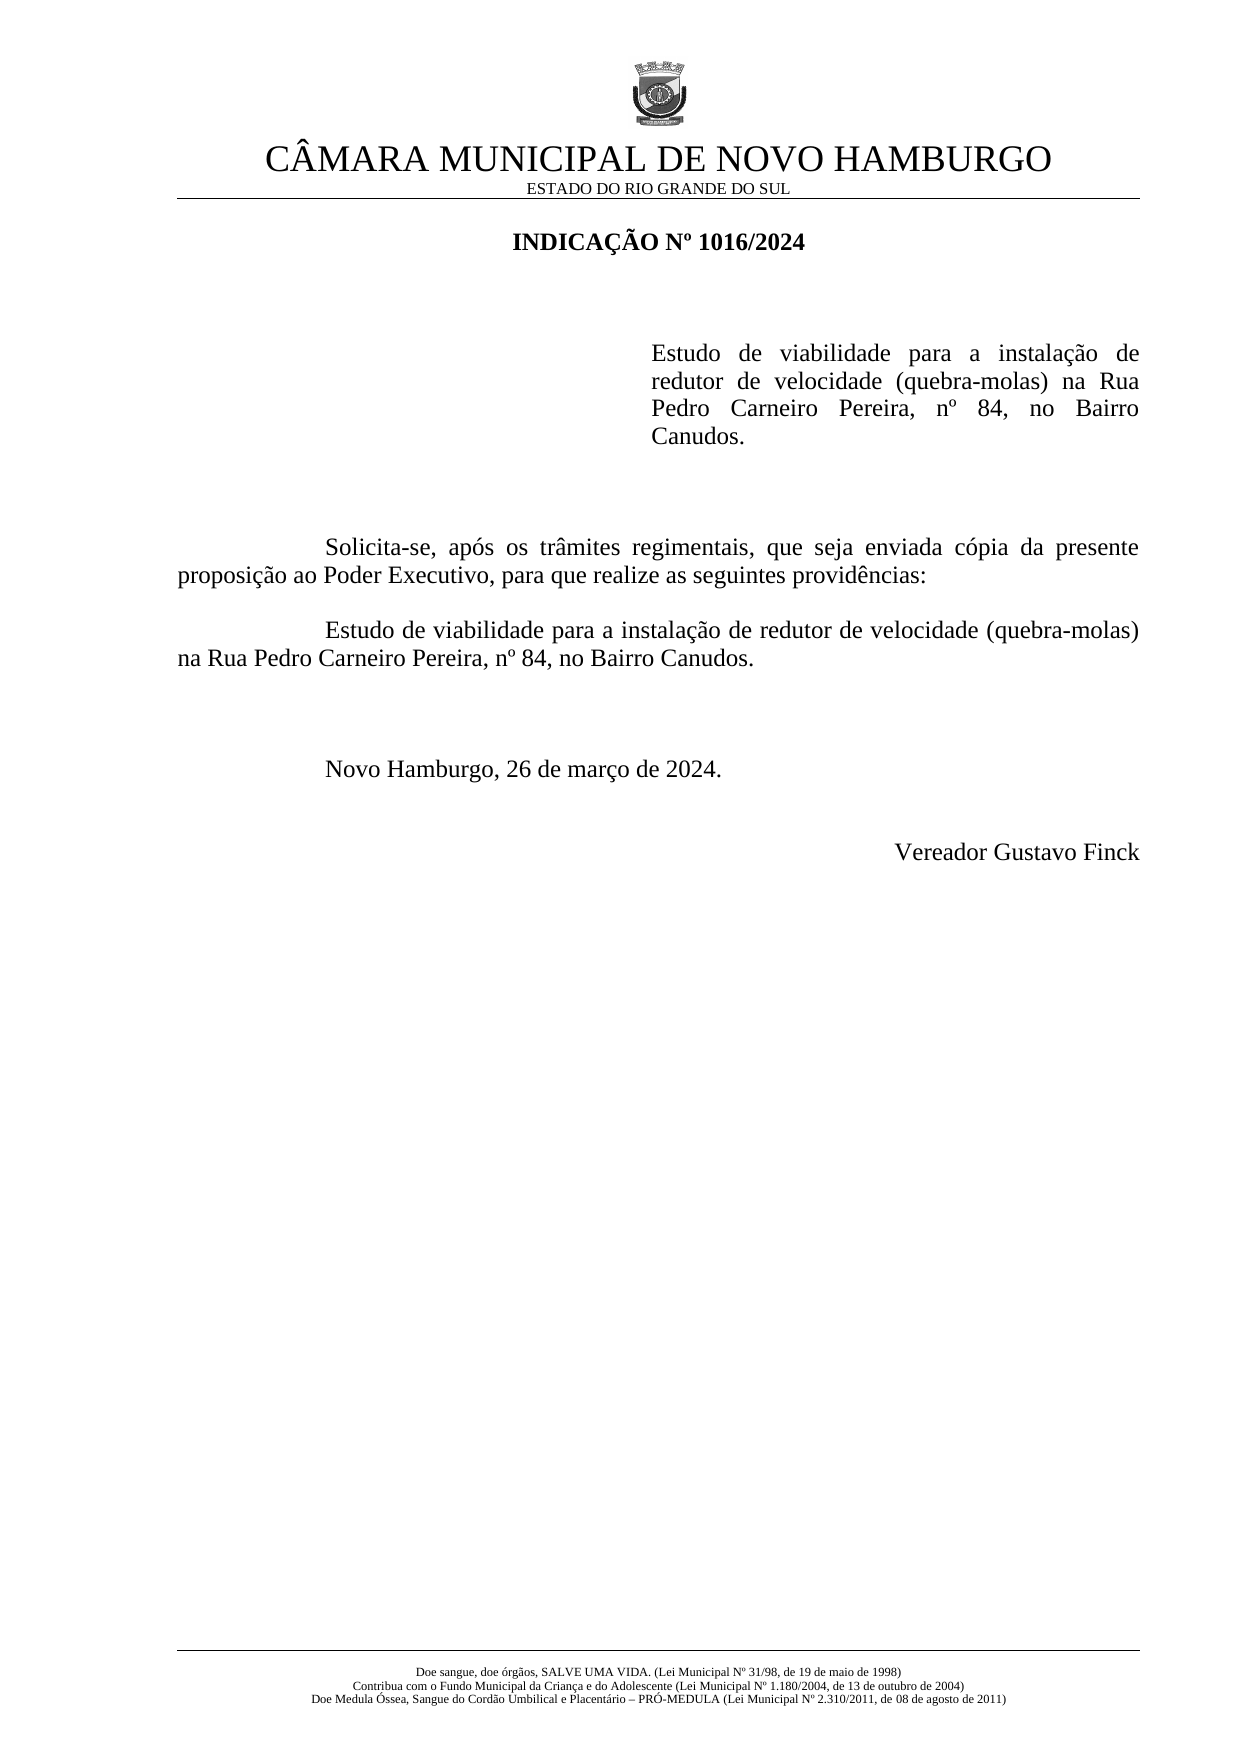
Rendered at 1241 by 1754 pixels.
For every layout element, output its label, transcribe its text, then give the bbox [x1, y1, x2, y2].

text INDICAÇÃO Nº 1016/2024 [177, 228, 1140, 256]
title Estudo de viabilidade para a instalação de redutor de velocidade (quebra-molas) na Rua Pedro Carneiro Pereira, nº 84, no Bairro Canudos. [651, 339, 1140, 450]
text Vereador Gustavo Finck [177, 838, 1140, 866]
title Estudo de viabilidade para a instalação de redutor de velocidade (quebra-molas) na Rua Pedro Carneiro Pereira, nº 84, no Bairro Canudos. [177, 616, 1140, 672]
title Novo Hamburgo, 26 de março de 2024. [177, 755, 1140, 782]
text Solicita-se, após os trâmites regimentais, que seja enviada cópia da presente proposição ao Poder Executivo, para que realize as seguintes providências: [177, 533, 1140, 588]
